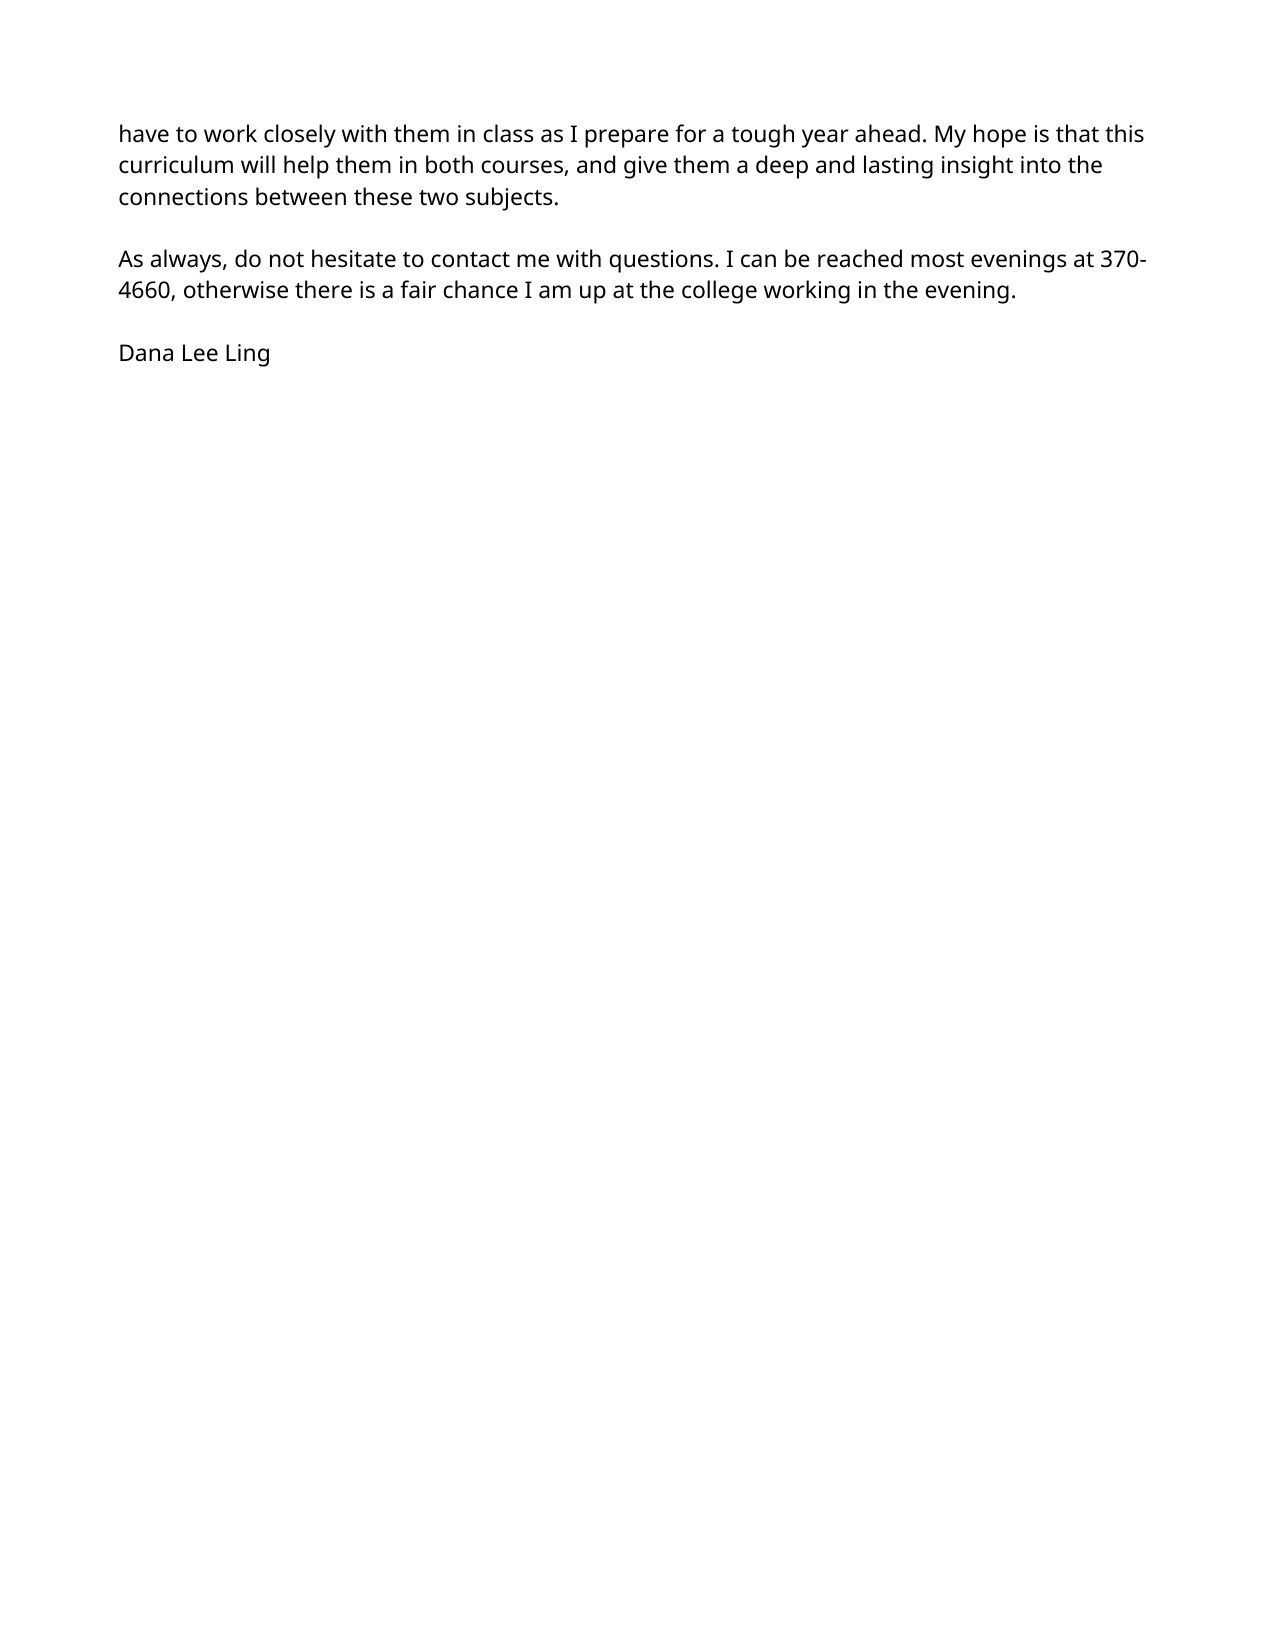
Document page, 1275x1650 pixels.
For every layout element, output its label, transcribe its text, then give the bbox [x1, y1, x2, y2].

text Dana Lee Ling [118, 337, 1157, 368]
text As always, do not hesitate to contact me with questions. I can be reached most evenings at 370-4660, otherwise there is a fair chance I am up at the college working in the evening. [118, 243, 1157, 306]
text have to work closely with them in class as I prepare for a tough year ahead. My hope is that this curriculum will help them in both courses, and give them a deep and lasting insight into the connections between these two subjects. [118, 118, 1157, 212]
